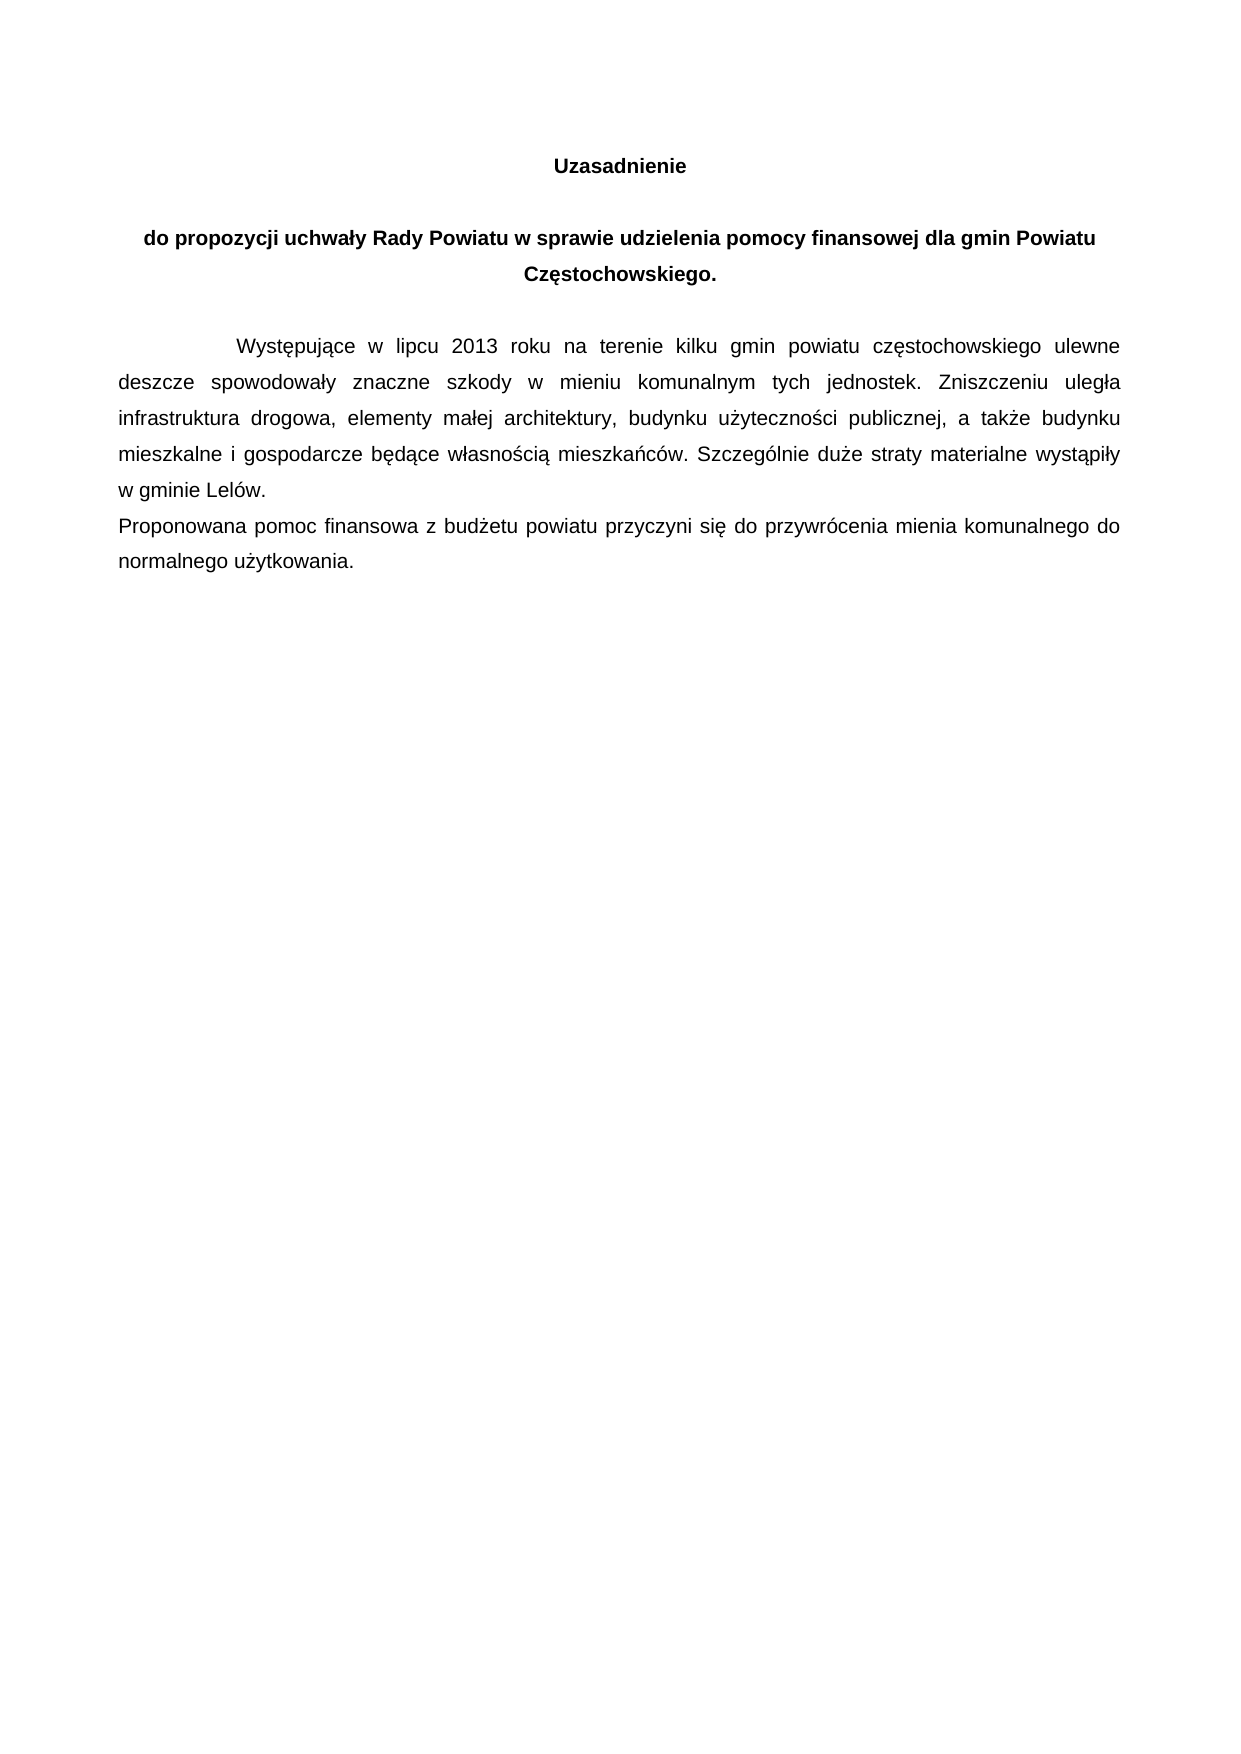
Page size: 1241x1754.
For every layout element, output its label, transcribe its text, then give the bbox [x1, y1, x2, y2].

text Uzasadnienie [118, 154, 1122, 178]
text do propozycji uchwały Rady Powiatu w sprawie udzielenia pomocy finansowej dla gmin Powiatu Częstochowskiego. [118, 226, 1122, 286]
text Występujące w lipcu 2013 roku na terenie kilku gmin powiatu częstochowskiego ulewne deszcze spowodowały znaczne szkody w mieniu komunalnym tych jednostek. Zniszczeniu uległa infrastruktura drogowa, elementy małej architektury, budynku użyteczności publicznej, a także budynku mieszkalne i gospodarcze będące własnością mieszkańców. Szczególnie duże straty materialne wystąpiły w gminie Lelów. [118, 334, 1122, 501]
text Proponowana pomoc finansowa z budżetu powiatu przyczyni się do przywrócenia mienia komunalnego do normalnego użytkowania. [118, 513, 1122, 573]
